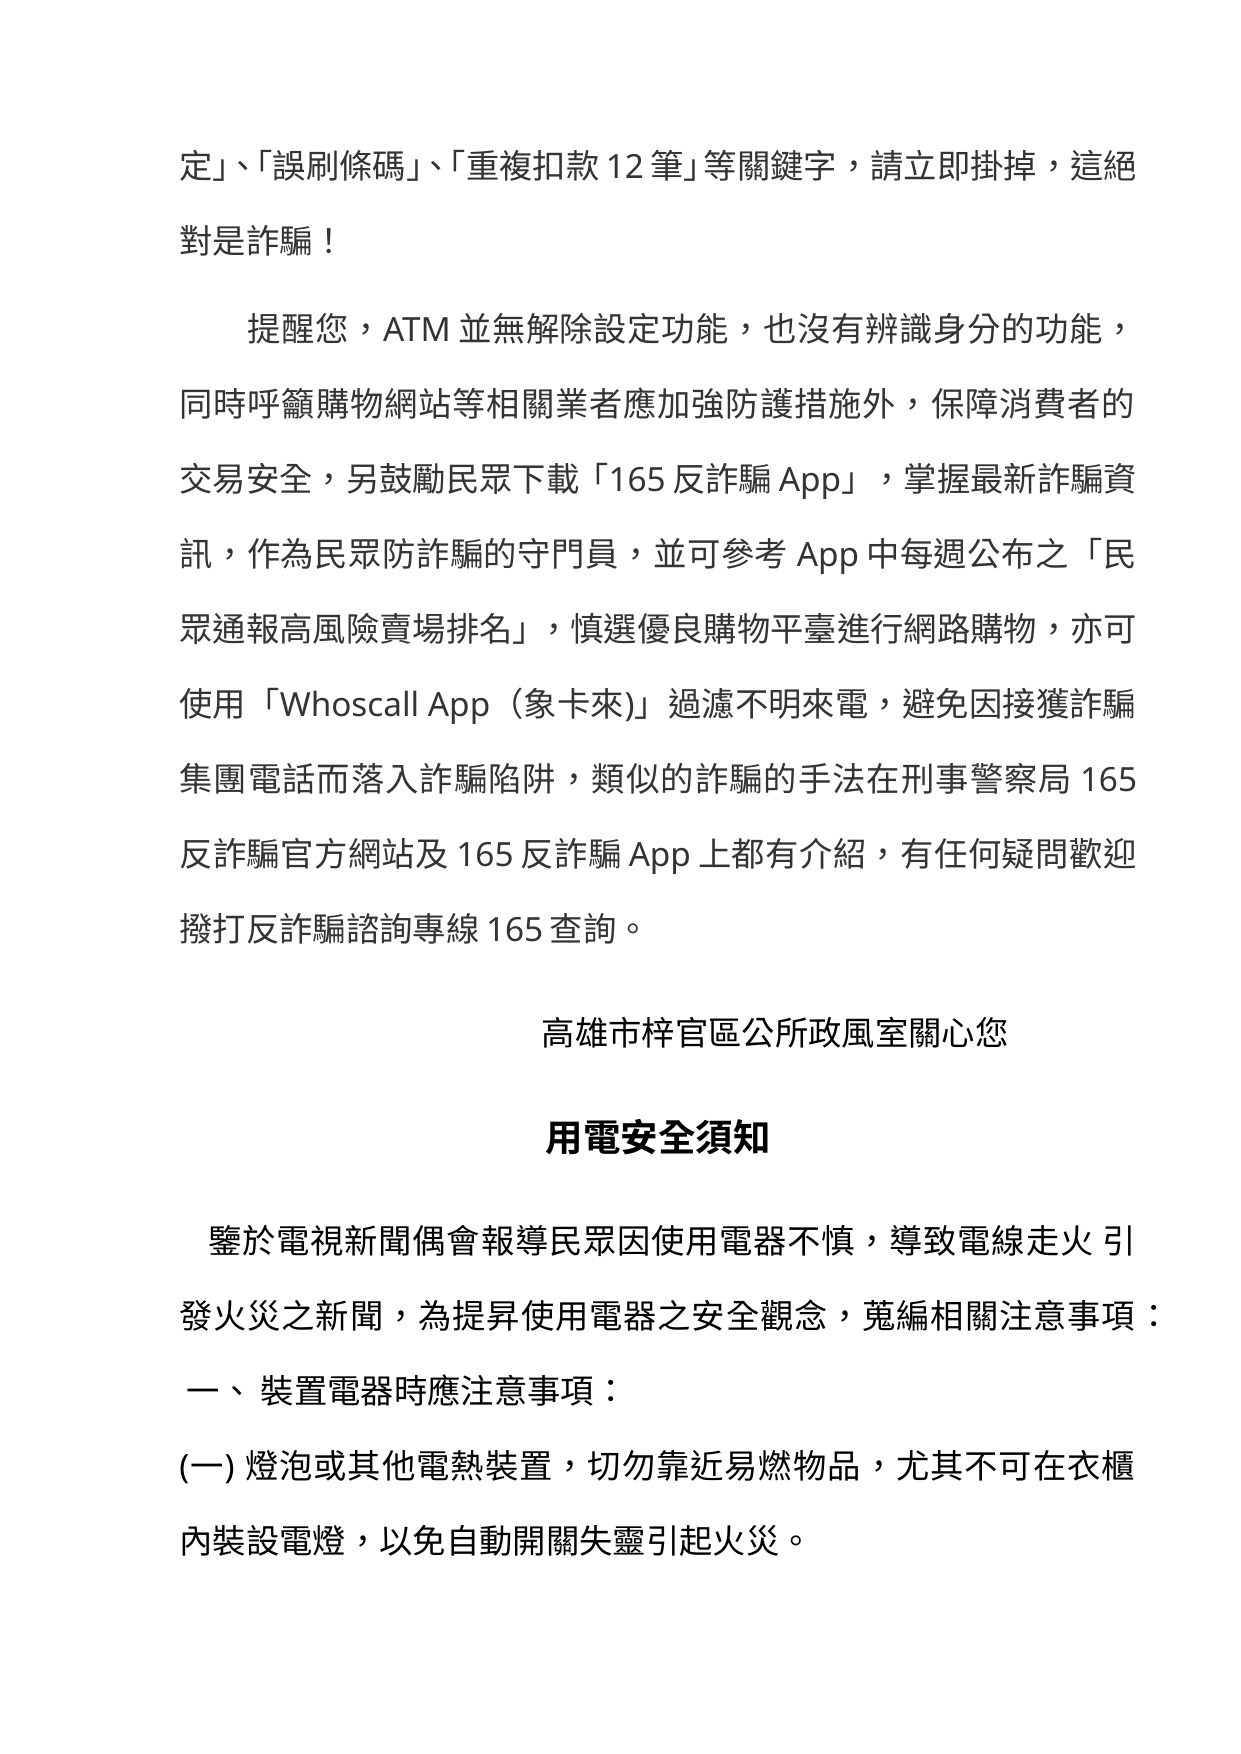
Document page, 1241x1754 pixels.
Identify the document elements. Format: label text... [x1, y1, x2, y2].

text 提醒您，ATM並無解除設定功能，也沒有辨識身分的功能，同時呼籲購物網站等相關業者應加強防護措施外，保障消費者的交易安全，另鼓勵民眾下載「165反詐騙App」，掌握最新詐騙資訊，作為民眾防詐騙的守門員，並可參考App中每週公布之「民眾通報高風險賣場排名」，慎選優良購物平臺進行網路購物，亦可使用「Whoscall App（象卡來)」過濾不明來電，避免因接獲詐騙集團電話而落入詐騙陷阱，類似的詐騙的手法在刑事警察局165反詐騙官方網站及165反詐騙App上都有介紹，有任何疑問歡迎撥打反詐騙諮詢專線165查詢。 [179, 289, 1137, 964]
text (一) 燈泡或其他電熱裝置，切勿靠近易燃物品，尤其不可在衣櫃內裝設電燈，以免自動開關失靈引起火災。 [179, 1427, 1137, 1577]
text 高雄市梓官區公所政風室關心您 [179, 994, 1137, 1069]
text 定」、「誤刷條碼」、「重複扣款12筆」等關鍵字，請立即掛掉，這絕對是詐騙！ [179, 127, 1137, 277]
text 用電安全須知 [179, 1098, 1137, 1173]
text 鑒於電視新聞偶會報導民眾因使用電器不慎，導致電線走火 引發火災之新聞，為提昇使用電器之安全觀念，蒐編相關注意事項： 一、 裝置電器時應注意事項： [179, 1202, 1137, 1427]
